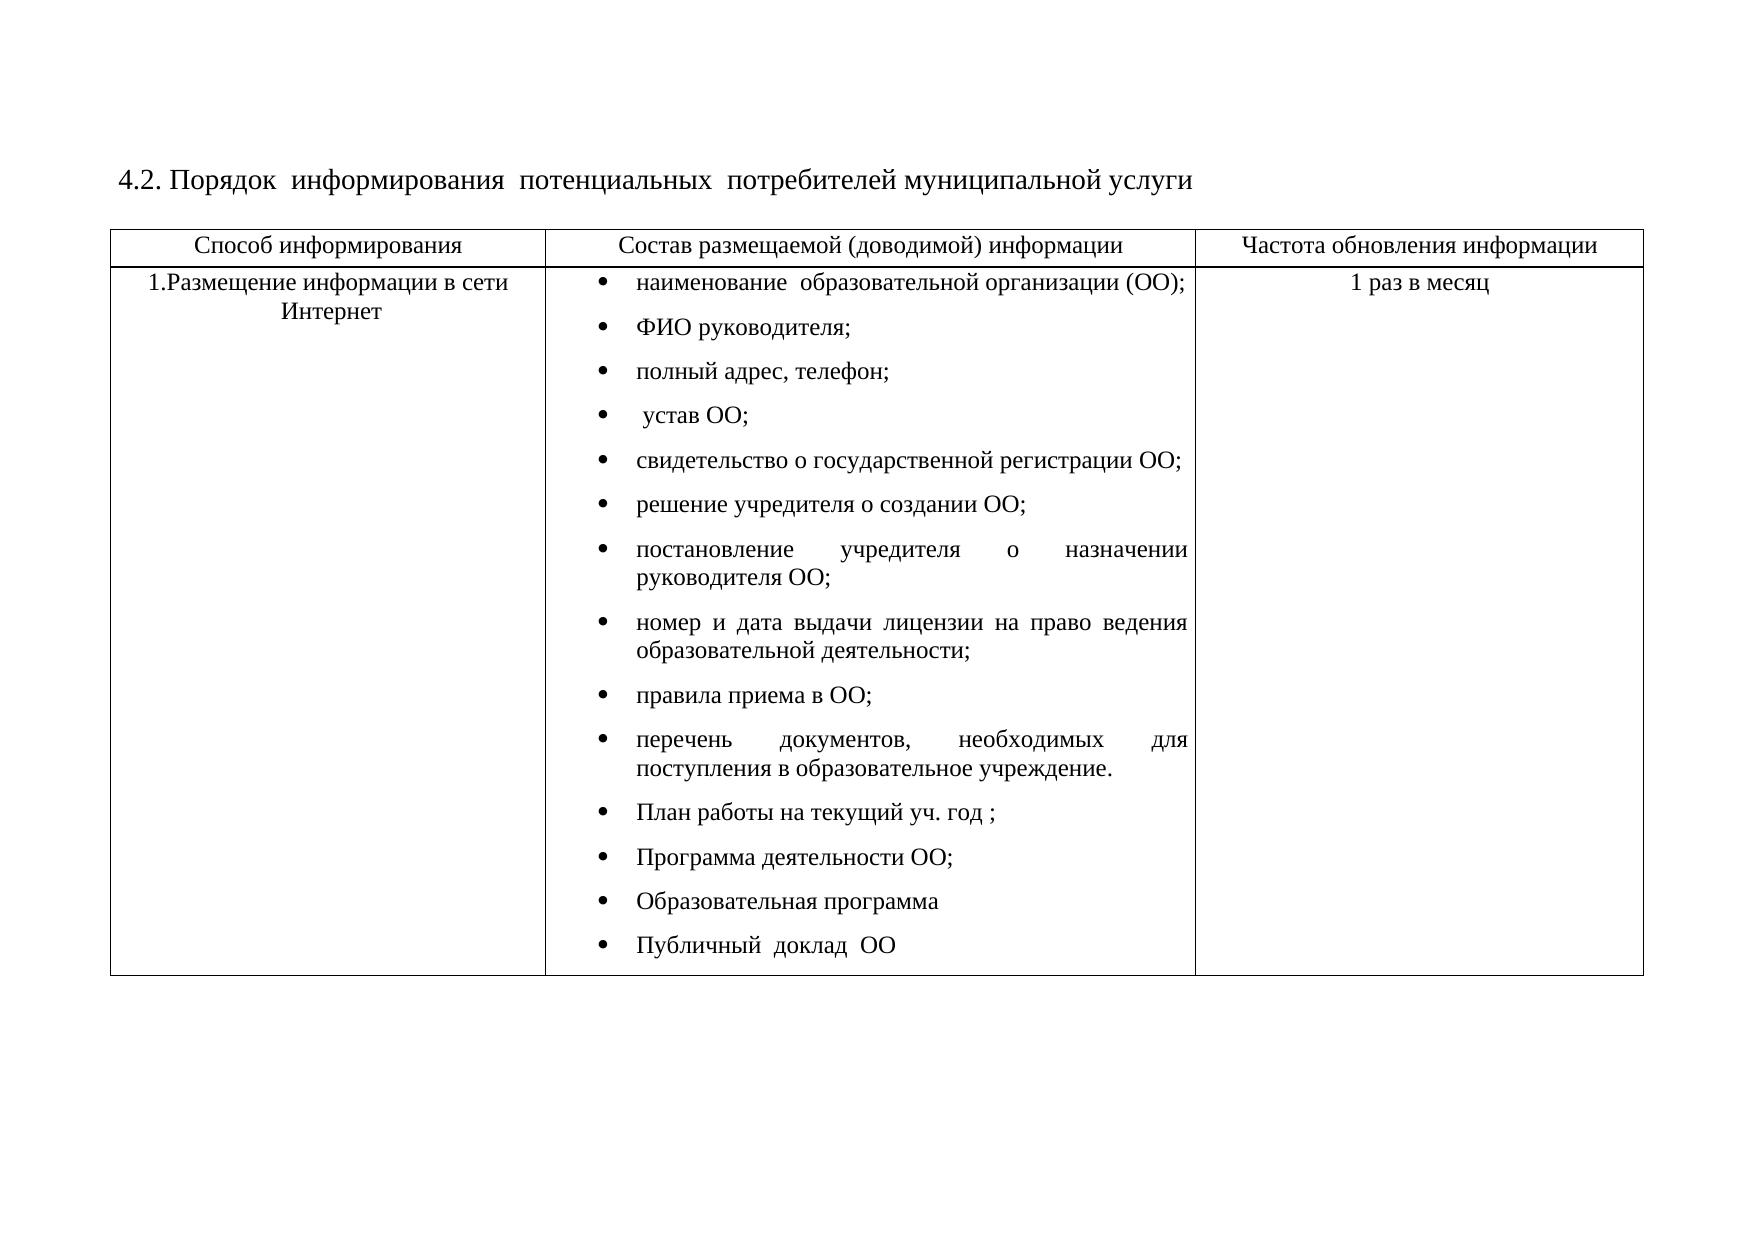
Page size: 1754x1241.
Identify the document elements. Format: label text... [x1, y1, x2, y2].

table_header Частота обновления информации [1196, 230, 1643, 266]
table_cell 1.Размещение информации в сети Интернет [111, 268, 545, 975]
table_cell наименование образовательной организации (ОО); ФИО руководителя; полный адрес, телефон; устав ОО; свидетельство о государственной регистрации ОО; решение учредителя о создании ОО; постановление учредителя о назначении руководителя ОО; номер и дата выдачи лицензии на право ведения образовательной деятельности; правила приема в ОО; перечень документов, необходимых для поступления в образовательное учреждение. План работы на текущий уч. год ; Программа деятельности ОО; Образовательная программа Публичный доклад ОО [546, 268, 1195, 975]
table_header Способ информирования [111, 230, 545, 266]
table_header Состав размещаемой (доводимой) информации [546, 230, 1195, 266]
text 4.2. Порядок информирования потенциальных потребителей муниципальной услуги [118, 162, 1636, 195]
table_cell 1 раз в месяц [1196, 268, 1643, 975]
